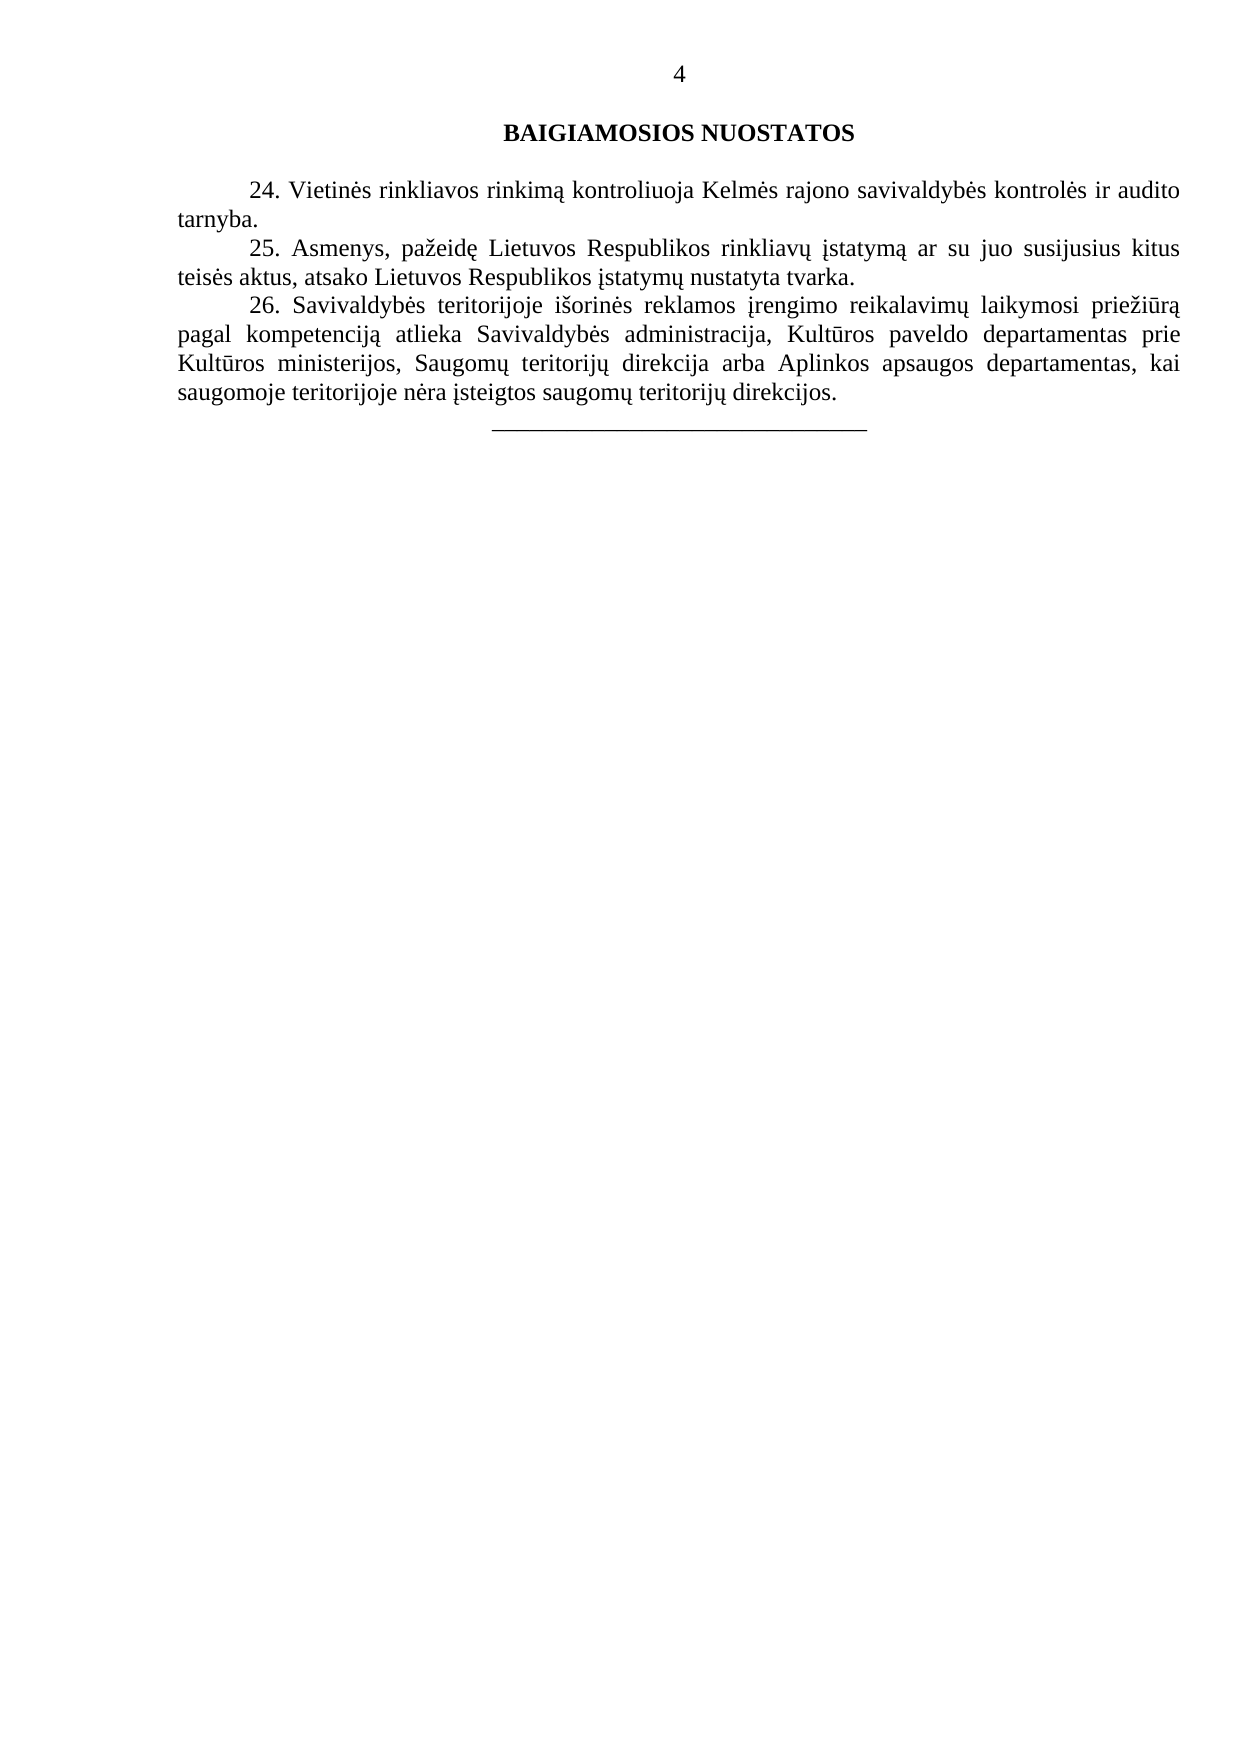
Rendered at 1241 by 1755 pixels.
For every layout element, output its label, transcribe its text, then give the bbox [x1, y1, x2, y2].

text 25. Asmenys, pažeidę Lietuvos Respublikos rinkliavų įstatymą ar su juo susijusius kitus teisės aktus, atsako Lietuvos Respublikos įstatymų nustatyta tvarka. [177, 233, 1181, 291]
text ______________________________ [177, 406, 1181, 434]
text BAIGIAMOSIOS NUOSTATOS [177, 118, 1181, 147]
text 24. Vietinės rinkliavos rinkimą kontroliuoja Kelmės rajono savivaldybės kontrolės ir audito tarnyba. [177, 176, 1181, 233]
text 26. Savivaldybės teritorijoje išorinės reklamos įrengimo reikalavimų laikymosi priežiūrą pagal kompetenciją atlieka Savivaldybės administracija, Kultūros paveldo departamentas prie Kultūros ministerijos, Saugomų teritorijų direkcija arba Aplinkos apsaugos departamentas, kai saugomoje teritorijoje nėra įsteigtos saugomų teritorijų direkcijos. [177, 291, 1181, 406]
